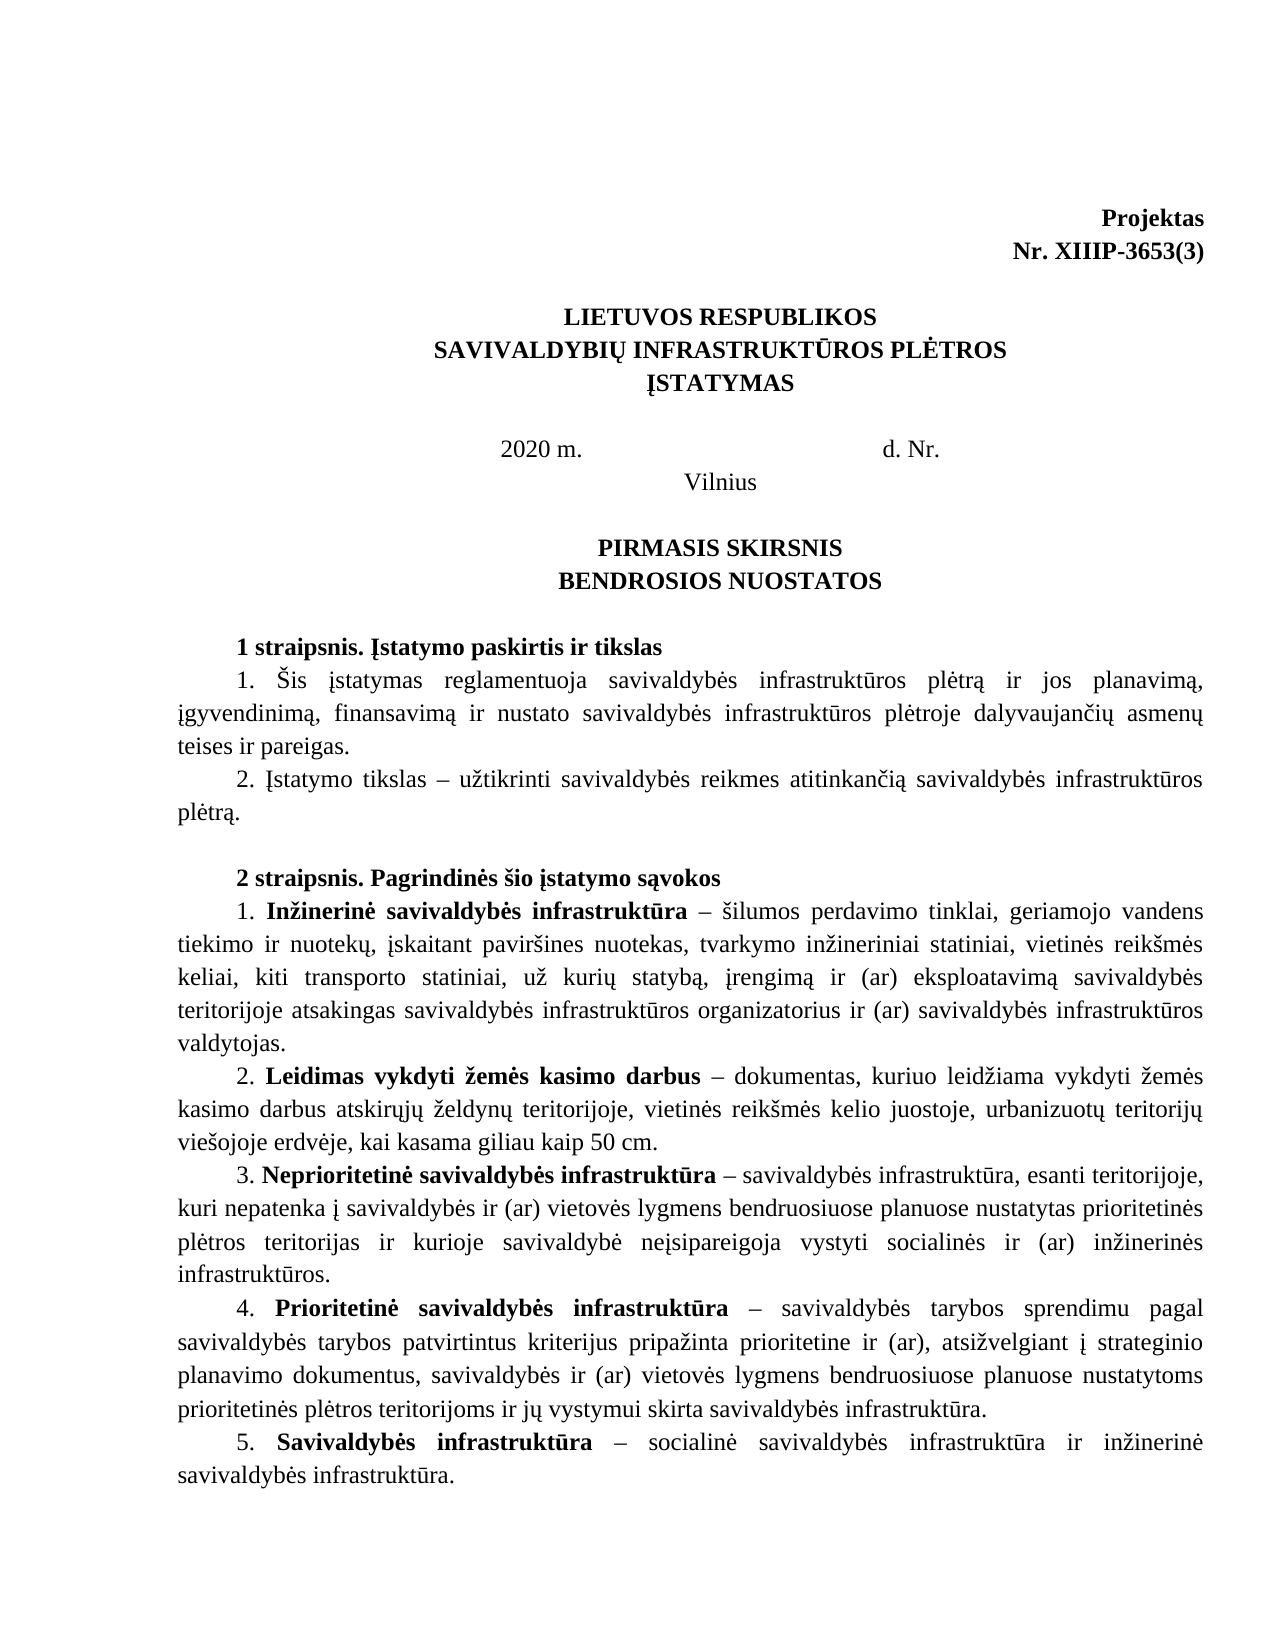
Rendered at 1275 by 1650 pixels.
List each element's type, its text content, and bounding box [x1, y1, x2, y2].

text 2020 m. d. Nr. [177, 434, 1204, 463]
text BENDROSIOS NUOSTATOS [177, 566, 1204, 595]
text ĮSTATYMAS [177, 368, 1204, 397]
text 3. Neprioritetinė savivaldybės infrastruktūra – savivaldybės infrastruktūra, esanti teritorijoje, kuri nepatenka į savivaldybės ir (ar) vietovės lygmens bendruosiuose planuose nustatytas prioritetinės plėtros teritorijas ir kurioje savivaldybė neįsipareigoja vystyti socialinės ir (ar) inžinerinės infrastruktūros. [177, 1161, 1204, 1288]
text 1 straipsnis. Įstatymo paskirtis ir tikslas [177, 632, 1204, 661]
text 1. Šis įstatymas reglamentuoja savivaldybės infrastruktūros plėtrą ir jos planavimą, įgyvendinimą, finansavimą ir nustato savivaldybės infrastruktūros plėtroje dalyvaujančių asmenų teises ir pareigas. [177, 665, 1204, 760]
text LIETUVOS RESPUBLIKOS [177, 302, 1204, 331]
text 2. Leidimas vykdyti žemės kasimo darbus – dokumentas, kuriuo leidžiama vykdyti žemės kasimo darbus atskirųjų želdynų teritorijoje, vietinės reikšmės kelio juostoje, urbanizuotų teritorijų viešojoje erdvėje, kai kasama giliau kaip 50 cm. [177, 1061, 1204, 1156]
text 4. Prioritetinė savivaldybės infrastruktūra – savivaldybės tarybos sprendimu pagal savivaldybės tarybos patvirtintus kriterijus pripažinta prioritetine ir (ar), atsižvelgiant į strateginio planavimo dokumentus, savivaldybės ir (ar) vietovės lygmens bendruosiuose planuose nustatytoms prioritetinės plėtros teritorijoms ir jų vystymui skirta savivaldybės infrastruktūra. [177, 1293, 1204, 1422]
text PIRMASIS SKIRSNIS [177, 533, 1204, 562]
text 1. Inžinerinė savivaldybės infrastruktūra – šilumos perdavimo tinklai, geriamojo vandens tiekimo ir nuotekų, įskaitant paviršines nuotekas, tvarkymo inžineriniai statiniai, vietinės reikšmės keliai, kiti transporto statiniai, už kurių statybą, įrengimą ir (ar) eksploatavimą savivaldybės teritorijoje atsakingas savivaldybės infrastruktūros organizatorius ir (ar) savivaldybės infrastruktūros valdytojas. [177, 896, 1204, 1057]
text 5. Savivaldybės infrastruktūra – socialinė savivaldybės infrastruktūra ir inžinerinė savivaldybės infrastruktūra. [177, 1427, 1204, 1488]
text SAVIVALDYBIŲ INFRASTRUKTŪROS PLĖTROS [177, 335, 1204, 364]
text Vilnius [177, 467, 1204, 496]
text 2 straipsnis. Pagrindinės šio įstatymo sąvokos [177, 863, 1204, 892]
text 2. Įstatymo tikslas – užtikrinti savivaldybės reikmes atitinkančią savivaldybės infrastruktūros plėtrą. [177, 764, 1204, 826]
text Projektas Nr. XIIIP-3653(3) [177, 203, 1204, 265]
